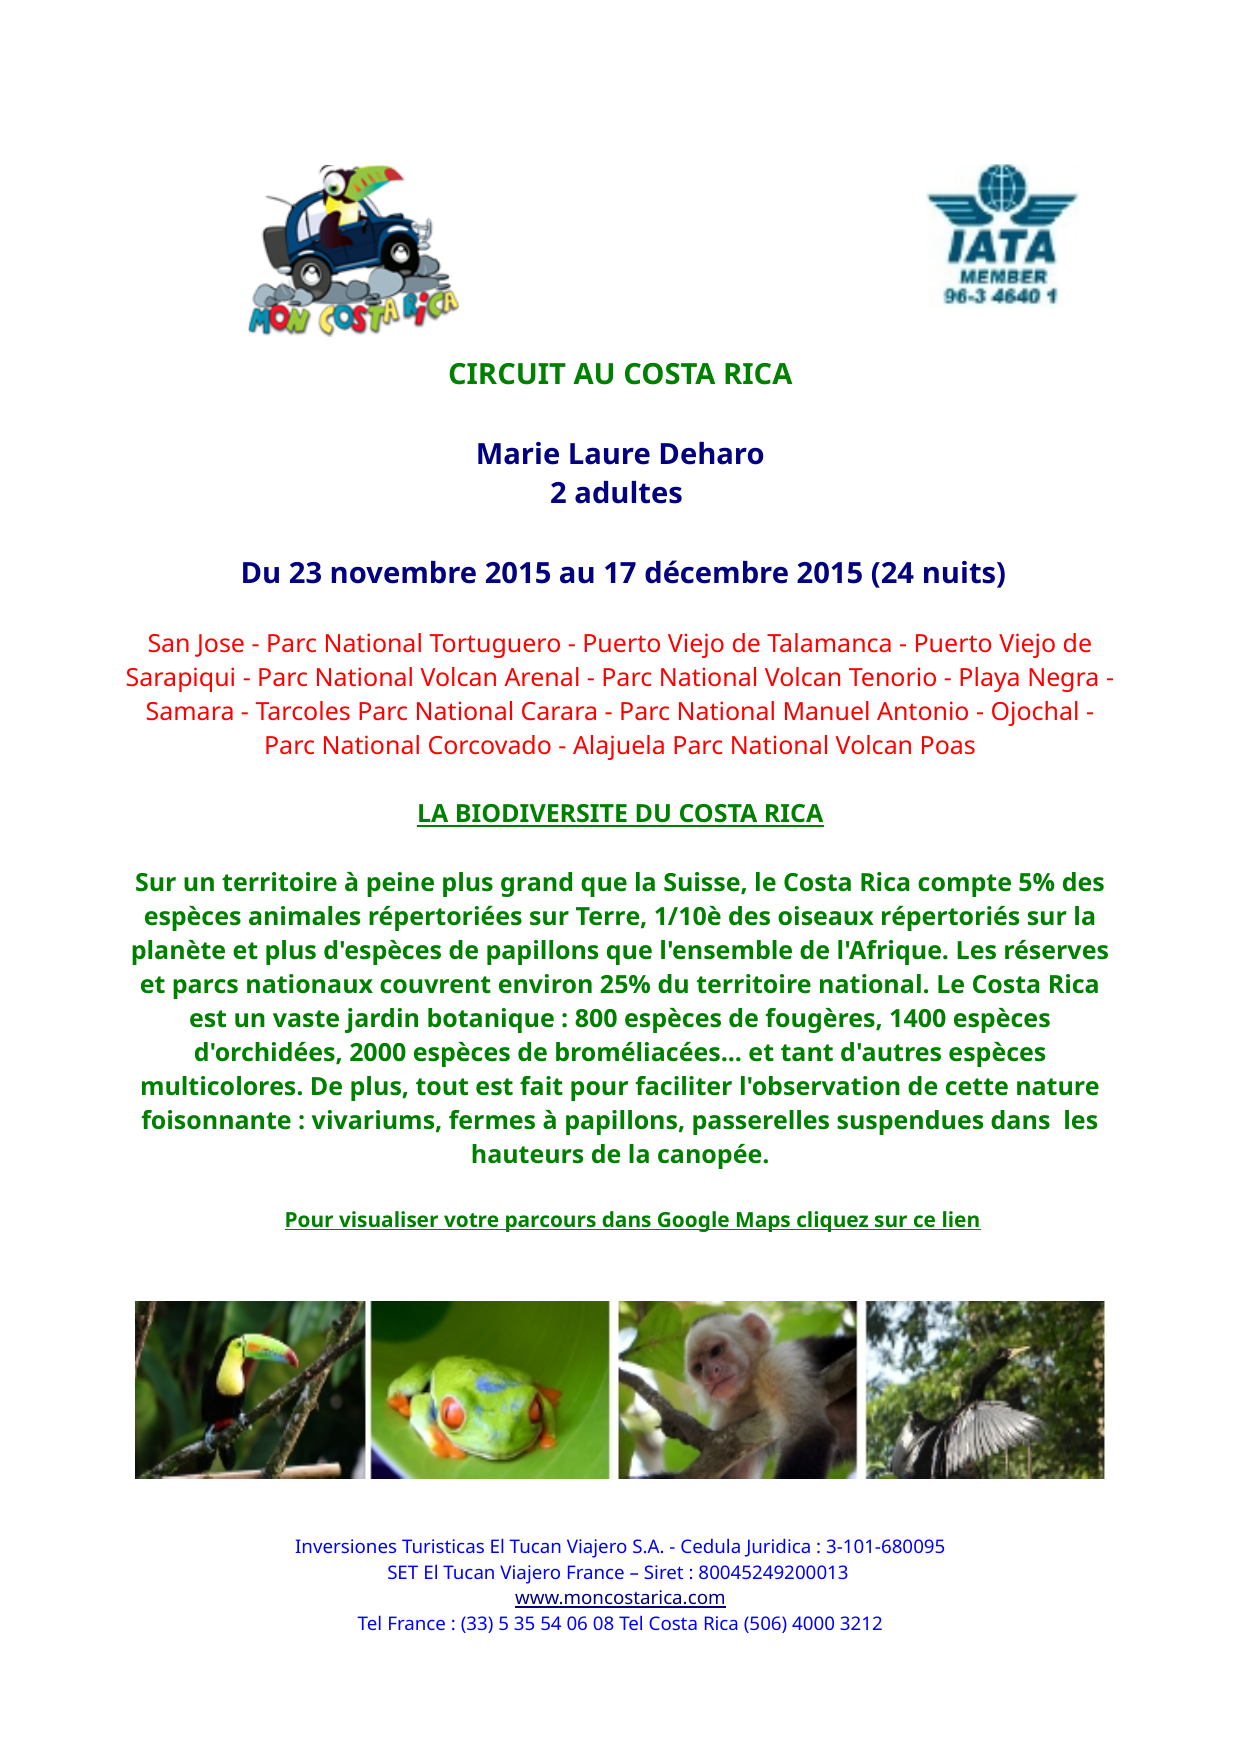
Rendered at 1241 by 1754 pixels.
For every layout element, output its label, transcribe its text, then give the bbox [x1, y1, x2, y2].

table_header [620, 118, 1122, 353]
text Pour visualiser votre parcours dans Google Maps cliquez sur ce lien [118, 1205, 1146, 1233]
picture [926, 164, 1080, 309]
text Sur un territoire à peine plus grand que la Suisse, le Costa Rica compte 5% des espèces animales répertoriées sur Terre, 1/10è des oiseaux répertoriés sur la planète et plus d'espèces de papillons que l'ensemble de l'Afrique. Les réserves et parcs nationaux couvrent environ 25% du territoire national. Le Costa Rica est un vaste jardin botanique : 800 espèces de fougères, 1400 espèces d'orchidées, 2000 espèces de broméliacées... et tant d'autres espèces multicolores. De plus, tout est fait pour faciliter l'observation de cette nature foisonnante : vivariums, fermes à papillons, passerelles suspendues dans les hauteurs de la canopée. [118, 864, 1122, 1171]
picture [248, 165, 460, 337]
text Marie Laure Deharo [118, 433, 1122, 473]
table_header [118, 118, 620, 353]
picture [135, 1301, 1116, 1479]
text 2 adultes [118, 473, 1122, 512]
text Du 23 novembre 2015 au 17 décembre 2015 (24 nuits) [118, 552, 1122, 592]
text LA BIODIVERSITE DU COSTA RICA [118, 796, 1122, 830]
text San Jose - Parc National Tortuguero - Puerto Viejo de Talamanca - Puerto Viejo de Sarapiqui - Parc National Volcan Arenal - Parc National Volcan Tenorio - Playa Negra - Samara - Tarcoles Parc National Carara - Parc National Manuel Antonio - Ojochal - Parc National Corcovado - Alajuela Parc National Volcan Poas [118, 626, 1122, 762]
text CIRCUIT AU COSTA RICA [118, 353, 1122, 393]
